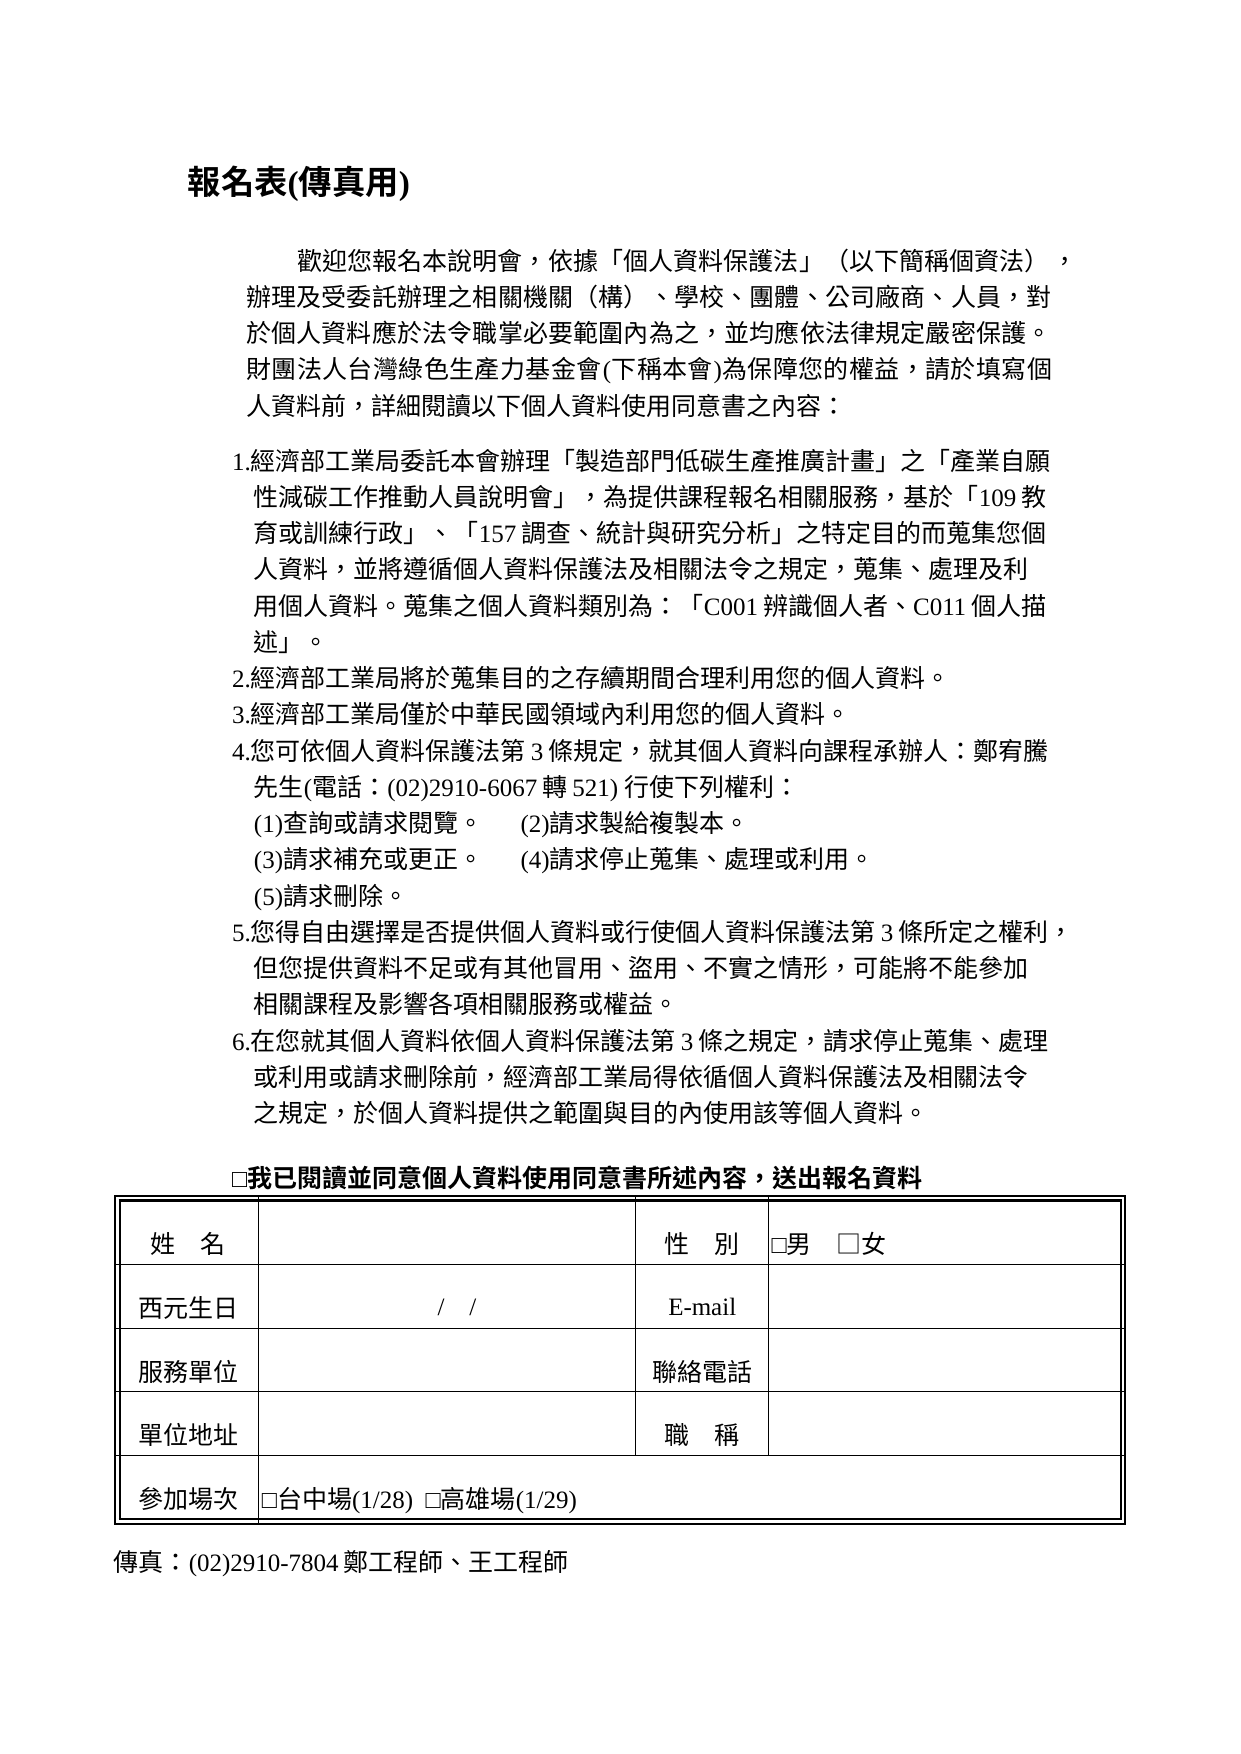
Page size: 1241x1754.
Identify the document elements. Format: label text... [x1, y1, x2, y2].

table_cell [259, 1392, 635, 1454]
table_cell 單位地址 [121, 1392, 258, 1454]
table_cell [259, 1329, 635, 1391]
table_header □男 □女 [769, 1202, 1120, 1264]
text 報名表(傳真用) [187, 155, 1053, 204]
text 1.經濟部工業局委託本會辦理「製造部門低碳生產推廣計畫」之「產業自願性減碳工作推動人員說明會」，為提供課程報名相關服務，基於「109教育或訓練行政」、「157調查、統計與研究分析」之特定目的而蒐集您個人資料，並將遵循個人資料保護法及相關法令之規定，蒐集、處理及利用個人資料。蒐集之個人資料類別為：「C001辨識個人者、C011個人描述」。 [232, 441, 1053, 659]
text 歡迎您報名本說明會，依據「個人資料保護法」（以下簡稱個資法），辦理及受委託辦理之相關機關（構）、學校、團體、公司廠商、人員，對於個人資料應於法令職掌必要範圍內為之，並均應依法律規定嚴密保護。財團法人台灣綠色生產力基金會(下稱本會)為保障您的權益，請於填寫個人資料前，詳細閱讀以下個人資料使用同意書之內容： [246, 241, 1053, 422]
table_cell 西元生日 [121, 1265, 258, 1327]
text 5.您得自由選擇是否提供個人資料或行使個人資料保護法第3條所定之權利，但您提供資料不足或有其他冒用、盜用、不實之情形，可能將不能參加相關課程及影響各項相關服務或權益。 [232, 912, 1053, 1021]
table_cell 參加場次 [121, 1456, 258, 1518]
table_header 姓 名 [121, 1202, 258, 1264]
table_cell 職 稱 [636, 1392, 768, 1454]
table_cell [769, 1329, 1120, 1391]
table_cell [769, 1392, 1120, 1454]
text 傳真：(02)2910-7804鄭工程師、王工程師 [113, 1525, 1053, 1579]
text 3.經濟部工業局僅於中華民國領域內利用您的個人資料。 [232, 695, 1053, 731]
text □我已閱讀並同意個人資料使用同意書所述內容，送出報名資料 [232, 1159, 1053, 1195]
table_cell / / [259, 1265, 635, 1327]
text 6.在您就其個人資料依個人資料保護法第3條之規定，請求停止蒐集、處理或利用或請求刪除前，經濟部工業局得依循個人資料保護法及相關法令之規定，於個人資料提供之範圍與目的內使用該等個人資料。 [232, 1021, 1053, 1130]
table_cell □台中場(1/28) □高雄場(1/29) [259, 1456, 1120, 1518]
table_header 性 別 [636, 1202, 768, 1264]
table_cell 服務單位 [121, 1329, 258, 1391]
text 2.經濟部工業局將於蒐集目的之存續期間合理利用您的個人資料。 [232, 659, 1053, 695]
table_cell E-mail [636, 1265, 768, 1327]
table_header [259, 1202, 635, 1264]
text 4.您可依個人資料保護法第3條規定，就其個人資料向課程承辦人：鄭宥騰先生(電話：(02)2910-6067轉521) 行使下列權利： (1)查詢或請求閱覽。 (2)請求製給複製本。 (3)請求補充或更正。 (4)請求停止蒐集、處理或利用。 (5)請求刪除。 [232, 731, 1053, 912]
table_cell [769, 1265, 1120, 1327]
table_cell 聯絡電話 [636, 1329, 768, 1391]
